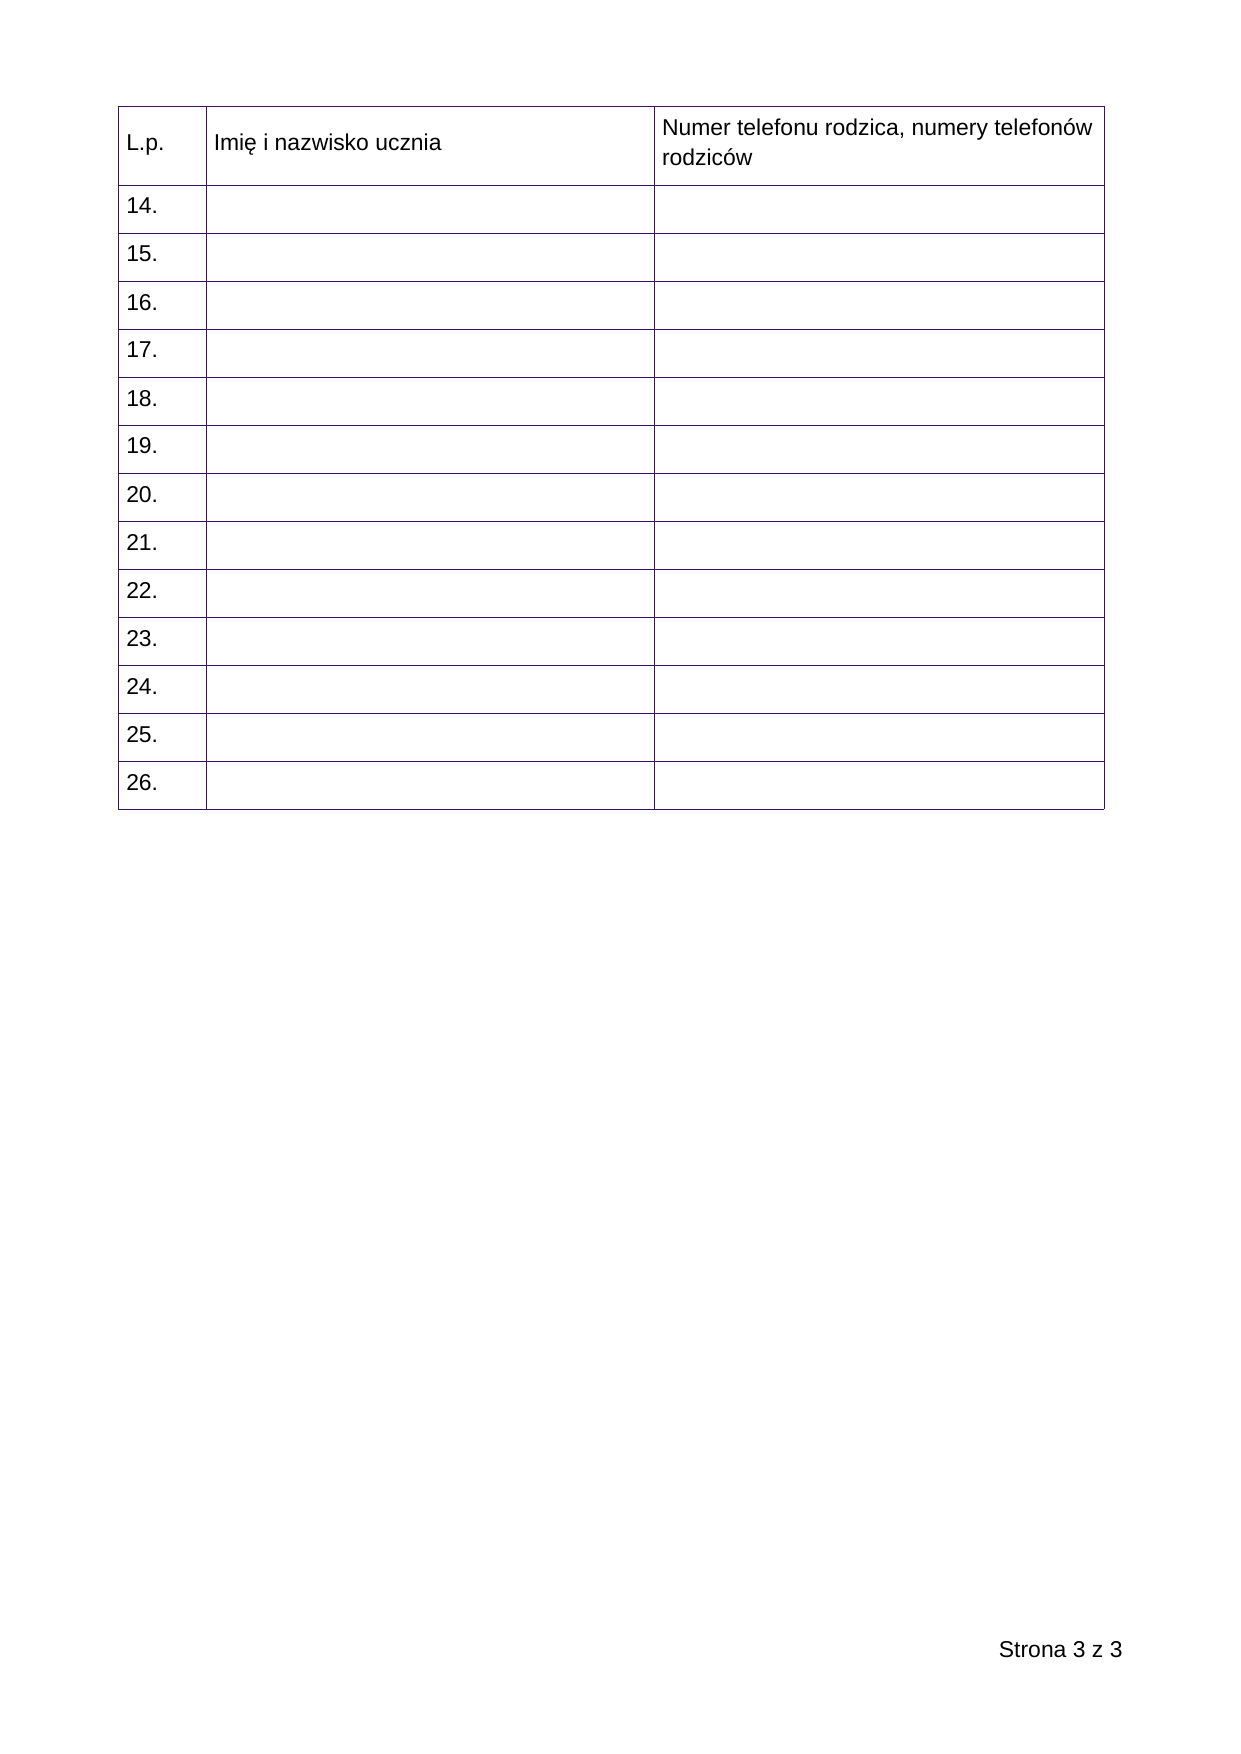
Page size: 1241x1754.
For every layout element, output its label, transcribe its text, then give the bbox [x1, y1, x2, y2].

table_cell [655, 474, 1104, 521]
table_cell [207, 330, 654, 377]
table_cell [119, 186, 206, 232]
table_cell [207, 378, 654, 424]
table_cell [207, 714, 654, 761]
table_cell [207, 282, 654, 328]
table_cell [207, 522, 654, 569]
table_cell [655, 282, 1104, 328]
table_cell [119, 666, 206, 713]
table_cell [119, 474, 206, 521]
table_header Numer telefonu rodzica, numery telefonów rodziców [655, 107, 1104, 184]
table_cell [207, 666, 654, 713]
table_cell [119, 618, 206, 665]
table_cell [655, 378, 1104, 424]
table_cell [119, 426, 206, 473]
table_cell [119, 330, 206, 377]
table_cell [655, 522, 1104, 569]
table_cell [207, 762, 654, 809]
table_cell [655, 570, 1104, 617]
table_header L.p. [119, 107, 206, 184]
table_cell [655, 330, 1104, 377]
table_cell [119, 714, 206, 761]
table_cell [655, 714, 1104, 761]
table_cell [207, 474, 654, 521]
table_cell [119, 522, 206, 569]
table_cell [207, 234, 654, 281]
table_cell [207, 618, 654, 665]
table_cell [655, 618, 1104, 665]
table_header Imię i nazwisko ucznia [207, 107, 654, 184]
table_cell [655, 186, 1104, 232]
table_cell [207, 570, 654, 617]
table_cell [119, 378, 206, 424]
table_cell [119, 234, 206, 281]
table_cell [655, 234, 1104, 281]
table_cell [655, 426, 1104, 473]
table_cell [207, 186, 654, 232]
table_cell [207, 426, 654, 473]
table_cell [655, 666, 1104, 713]
table_cell [655, 762, 1104, 809]
table_cell [119, 762, 206, 809]
table_cell [119, 570, 206, 617]
table_cell [119, 282, 206, 328]
